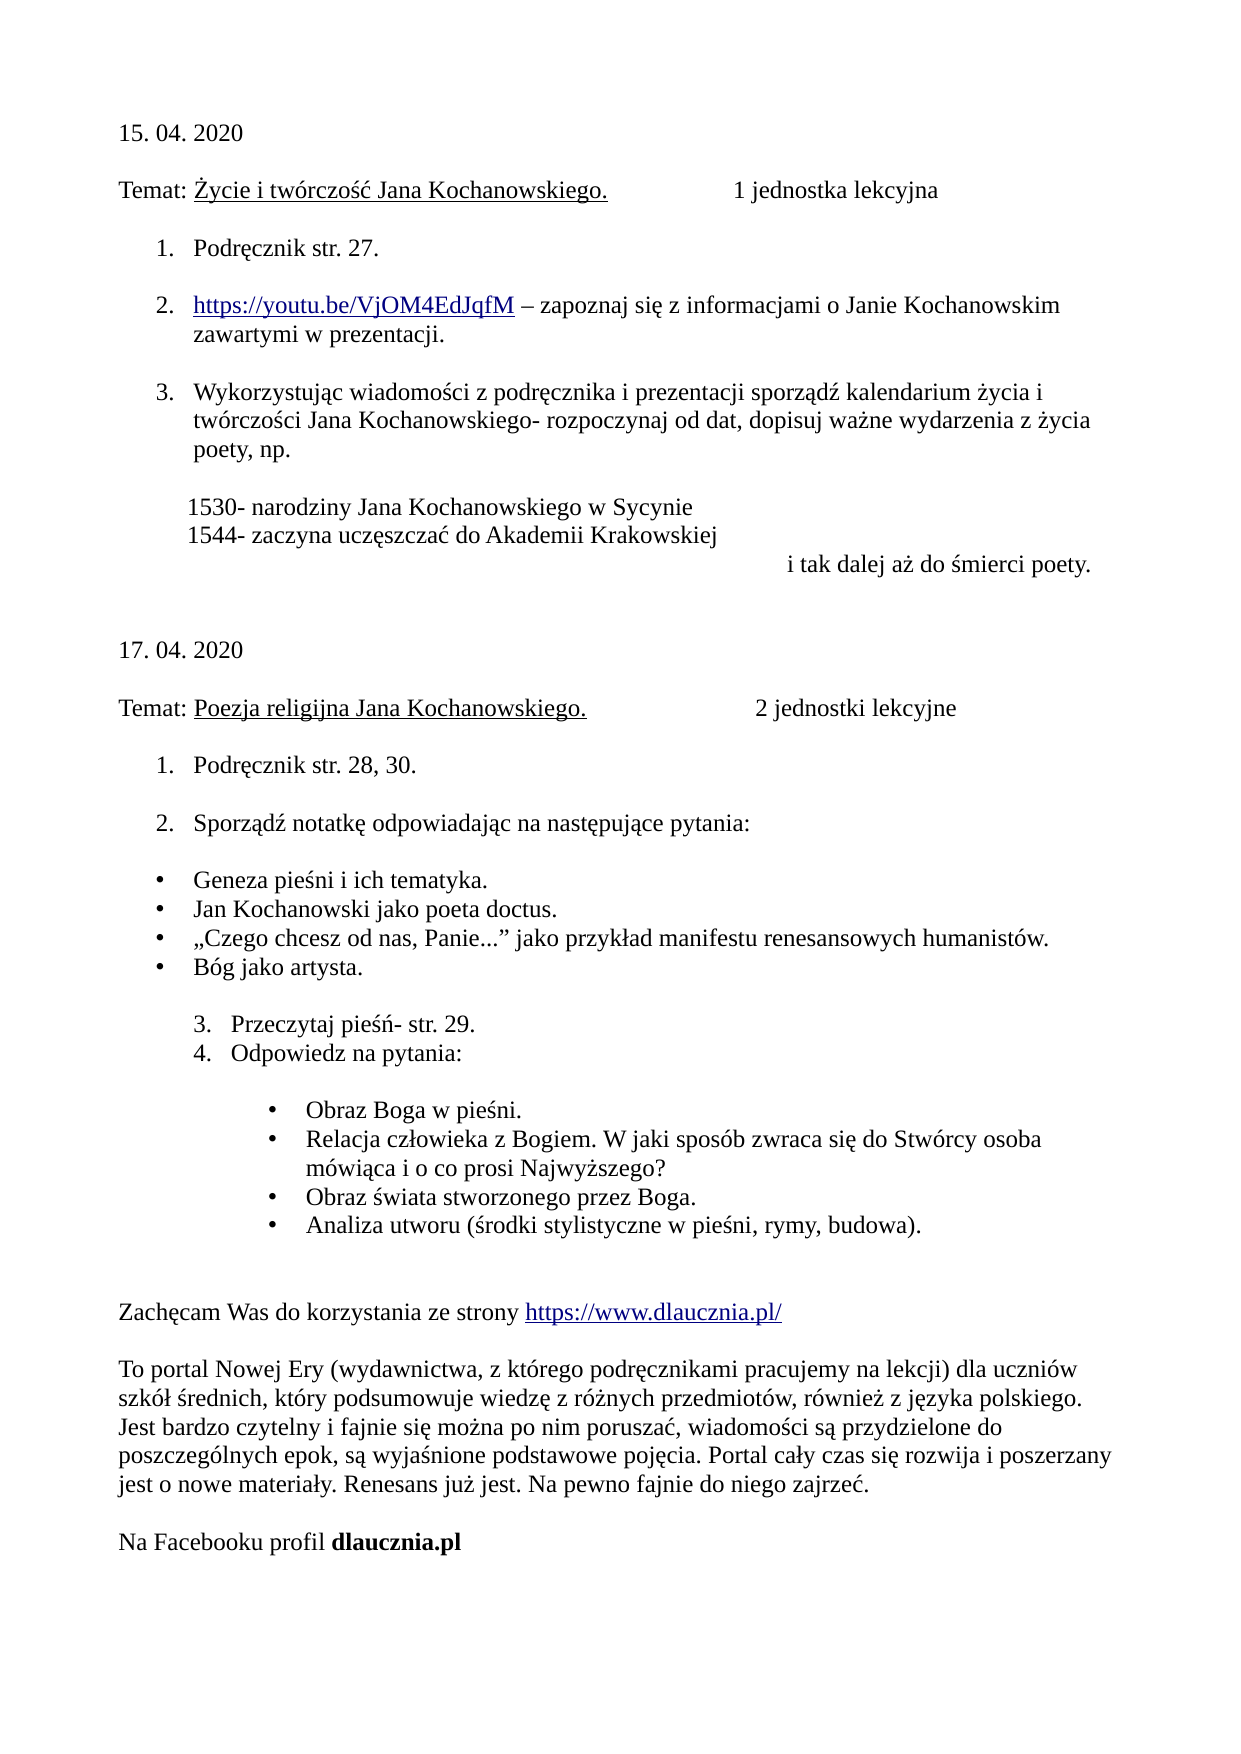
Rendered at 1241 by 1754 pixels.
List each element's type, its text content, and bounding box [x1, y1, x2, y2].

list Obraz świata stworzonego przez Boga. [268, 1182, 1122, 1211]
list Sporządź notatkę odpowiadając na następujące pytania: [156, 808, 1122, 837]
list Jan Kochanowski jako poeta doctus. [156, 894, 1122, 923]
list Geneza pieśni i ich tematyka. [156, 866, 1122, 894]
text i tak dalej aż do śmierci poety. [118, 549, 1122, 578]
list Podręcznik str. 27. [156, 233, 1122, 262]
text Zachęcam Was do korzystania ze strony https://www.dlaucznia.pl/ [118, 1297, 1122, 1326]
list Podręcznik str. 28, 30. [156, 751, 1122, 779]
text To portal Nowej Ery (wydawnictwa, z którego podręcznikami pracujemy na lekcji) dla uczniów szkół średnich, który podsumowuje wiedzę z różnych przedmiotów, również z języka polskiego. Jest bardzo czytelny i fajnie się można po nim poruszać, wiadomości są przydzielone do poszczególnych epok, są wyjaśnione podstawowe pojęcia. Portal cały czas się rozwija i poszerzany jest o nowe materiały. Renesans już jest. Na pewno fajnie do niego zajrzeć. [118, 1354, 1122, 1498]
text 17. 04. 2020 [118, 636, 1122, 664]
text 1530- narodziny Jana Kochanowskiego w Sycynie [118, 492, 1122, 521]
list Analiza utworu (środki stylistyczne w pieśni, rymy, budowa). [268, 1211, 1122, 1239]
text Temat: Poezja religijna Jana Kochanowskiego. 2 jednostki lekcyjne [118, 693, 1122, 722]
text 1544- zaczyna uczęszczać do Akademii Krakowskiej [118, 521, 1122, 549]
text Na Facebooku profil dlaucznia.pl [118, 1527, 1122, 1556]
text 15. 04. 2020 [118, 118, 1122, 147]
list „Czego chcesz od nas, Panie...” jako przykład manifestu renesansowych humanistów. [156, 923, 1122, 952]
text Temat: Życie i twórczość Jana Kochanowskiego. 1 jednostka lekcyjna [118, 176, 1122, 204]
list Wykorzystując wiadomości z podręcznika i prezentacji sporządź kalendarium życia i twórczości Jana Kochanowskiego- rozpoczynaj od dat, dopisuj ważne wydarzenia z życia poety, np. [156, 377, 1122, 463]
list https://youtu.be/VjOM4EdJqfM – zapoznaj się z informacjami o Janie Kochanowskim zawartymi w prezentacji. [156, 291, 1122, 348]
list Bóg jako artysta. [156, 952, 1122, 981]
list Odpowiedz na pytania: [193, 1038, 1122, 1067]
list Obraz Boga w pieśni. [268, 1096, 1122, 1124]
list Przeczytaj pieśń- str. 29. [193, 1009, 1122, 1038]
list Relacja człowieka z Bogiem. W jaki sposób zwraca się do Stwórcy osoba mówiąca i o co prosi Najwyższego? [268, 1124, 1122, 1182]
